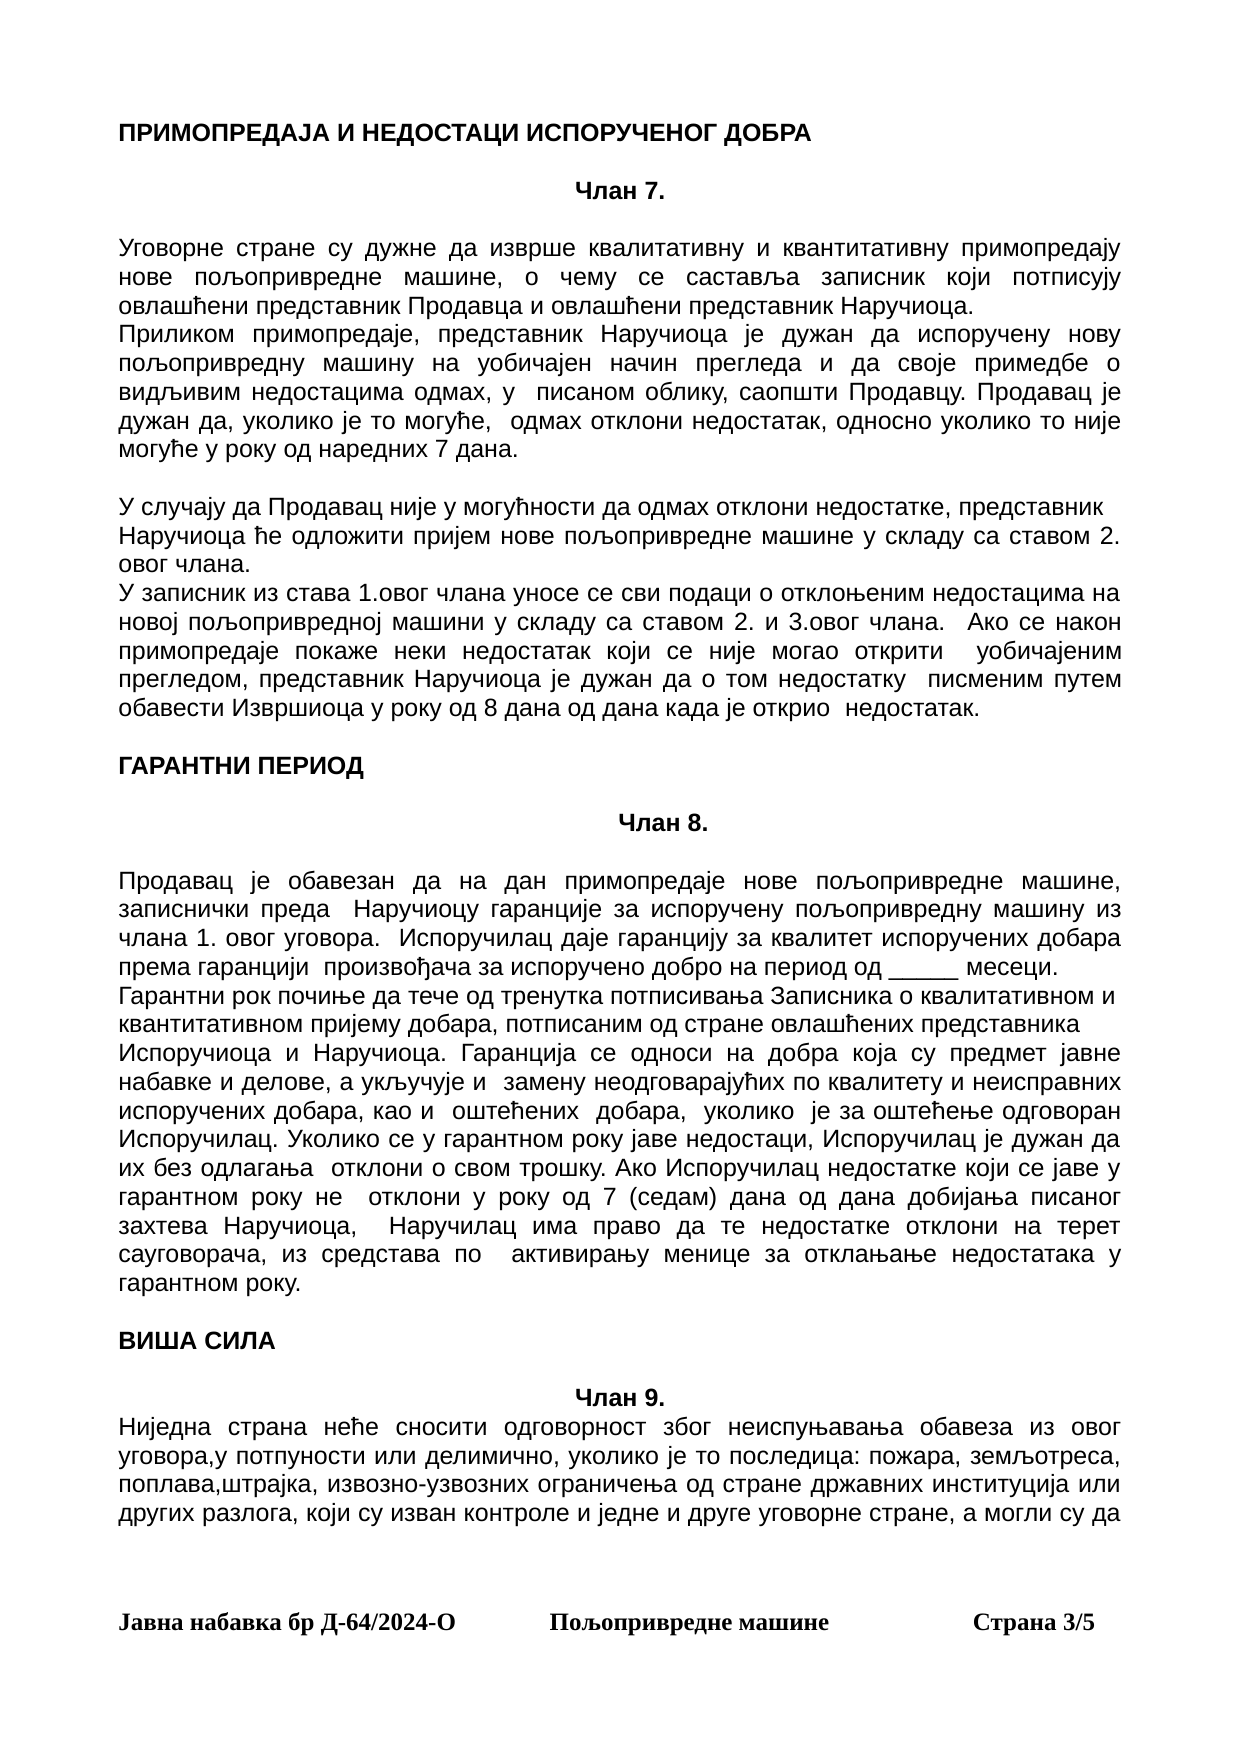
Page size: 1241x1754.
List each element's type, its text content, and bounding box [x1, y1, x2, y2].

text У случају да Продавац није у могућности да одмах отклони недостатке, представник [118, 492, 1122, 521]
text Продавац је обавезан да на дан примопредаје нове пољопривредне машине, записнички преда Наручиоцу гаранције за испоручену пољопривредну машину из члана 1. овог уговора. Испоручилац даје гаранцију за квалитет испоручених добара према гаранцији произвођача за испоручено добро на период од _____ месеци. [118, 866, 1122, 981]
text Наручиоца ће одложити пријем нове пољопривредне машине у складу са ставом 2. овог члана. [118, 521, 1122, 578]
text Члан 7. [118, 176, 1122, 204]
text квантитативном пријему добара, потписаним од стране овлашћених представника [118, 1009, 1122, 1038]
text Члан 8. [118, 808, 1122, 837]
text Ниједна страна неће сносити одговорност због неиспуњавања обавеза из овог уговора,у потпуности или делимично, уколико је то последица: пожара, земљотреса, поплава,штрајка, извозно-узвозних ограничења од стране државних институција или других разлога, који су изван контроле и једне и друге уговорне стране, а могли су да [118, 1412, 1122, 1527]
text У записник из става 1.овог члана уносе се сви подаци о отклоњеним недостацима на новој пољопривредној машини у складу са ставом 2. и 3.овог члана. Ако се након примопредаје покаже неки недостатак који се није могао открити уобичајеним прегледом, представник Наручиоца је дужан да о том недостатку писменим путем обавести Извршиоца у року од 8 дана од дана када је открио недостатак. [118, 578, 1122, 722]
text Гарантни рок почиње да тече од тренутка потписивања Записника о квалитативном и [118, 981, 1122, 1009]
text Члан 9. [118, 1383, 1122, 1412]
text ГАРАНТНИ ПЕРИОД [118, 751, 1122, 779]
text ПРИМОПРЕДАЈА И НЕДОСТАЦИ ИСПОРУЧЕНОГ ДОБРА [118, 118, 1122, 147]
text Приликом примопредаје, представник Наручиоца је дужан да испоручену нову пољопривредну машину на уобичајен начин прегледа и да своје примедбе о видљивим недостацима одмах, у писаном облику, саопшти Продавцу. Продавац је дужан да, уколико је то могуће, одмах отклони недостатак, односно уколико то није могуће у року од наредних 7 дана. [118, 319, 1122, 463]
text Испоручиоца и Наручиоца. Гаранција се односи на добра која су предмет јавне набавке и делове, a укључује и замену неодговарајућих по квалитету и неисправних испоручених добара, као и оштећених добара, уколико је за оштећење одговоран Испоручилац. Уколико се у гарантном року јаве недостаци, Испоручилац је дужан да их без одлагања отклони о свом трошку. Ако Испоручилац недостатке који се јаве у гарантном року не отклони у року од 7 (седам) дана од дана добијања писаног захтева Наручиоца, Наручилац има право да те недостатке отклони на терет сауговорача, из средстава по активирању менице за отклањање недостатака у гарантном року. [118, 1038, 1122, 1297]
text Уговорне стране су дужне да изврше квалитативну и квантитативну примопредају нове пољопривредне машине, о чему се саставља записник који потписују овлашћени представник Продавца и овлашћени представник Наручиоца. [118, 233, 1122, 319]
text ВИША СИЛА [118, 1326, 1122, 1354]
